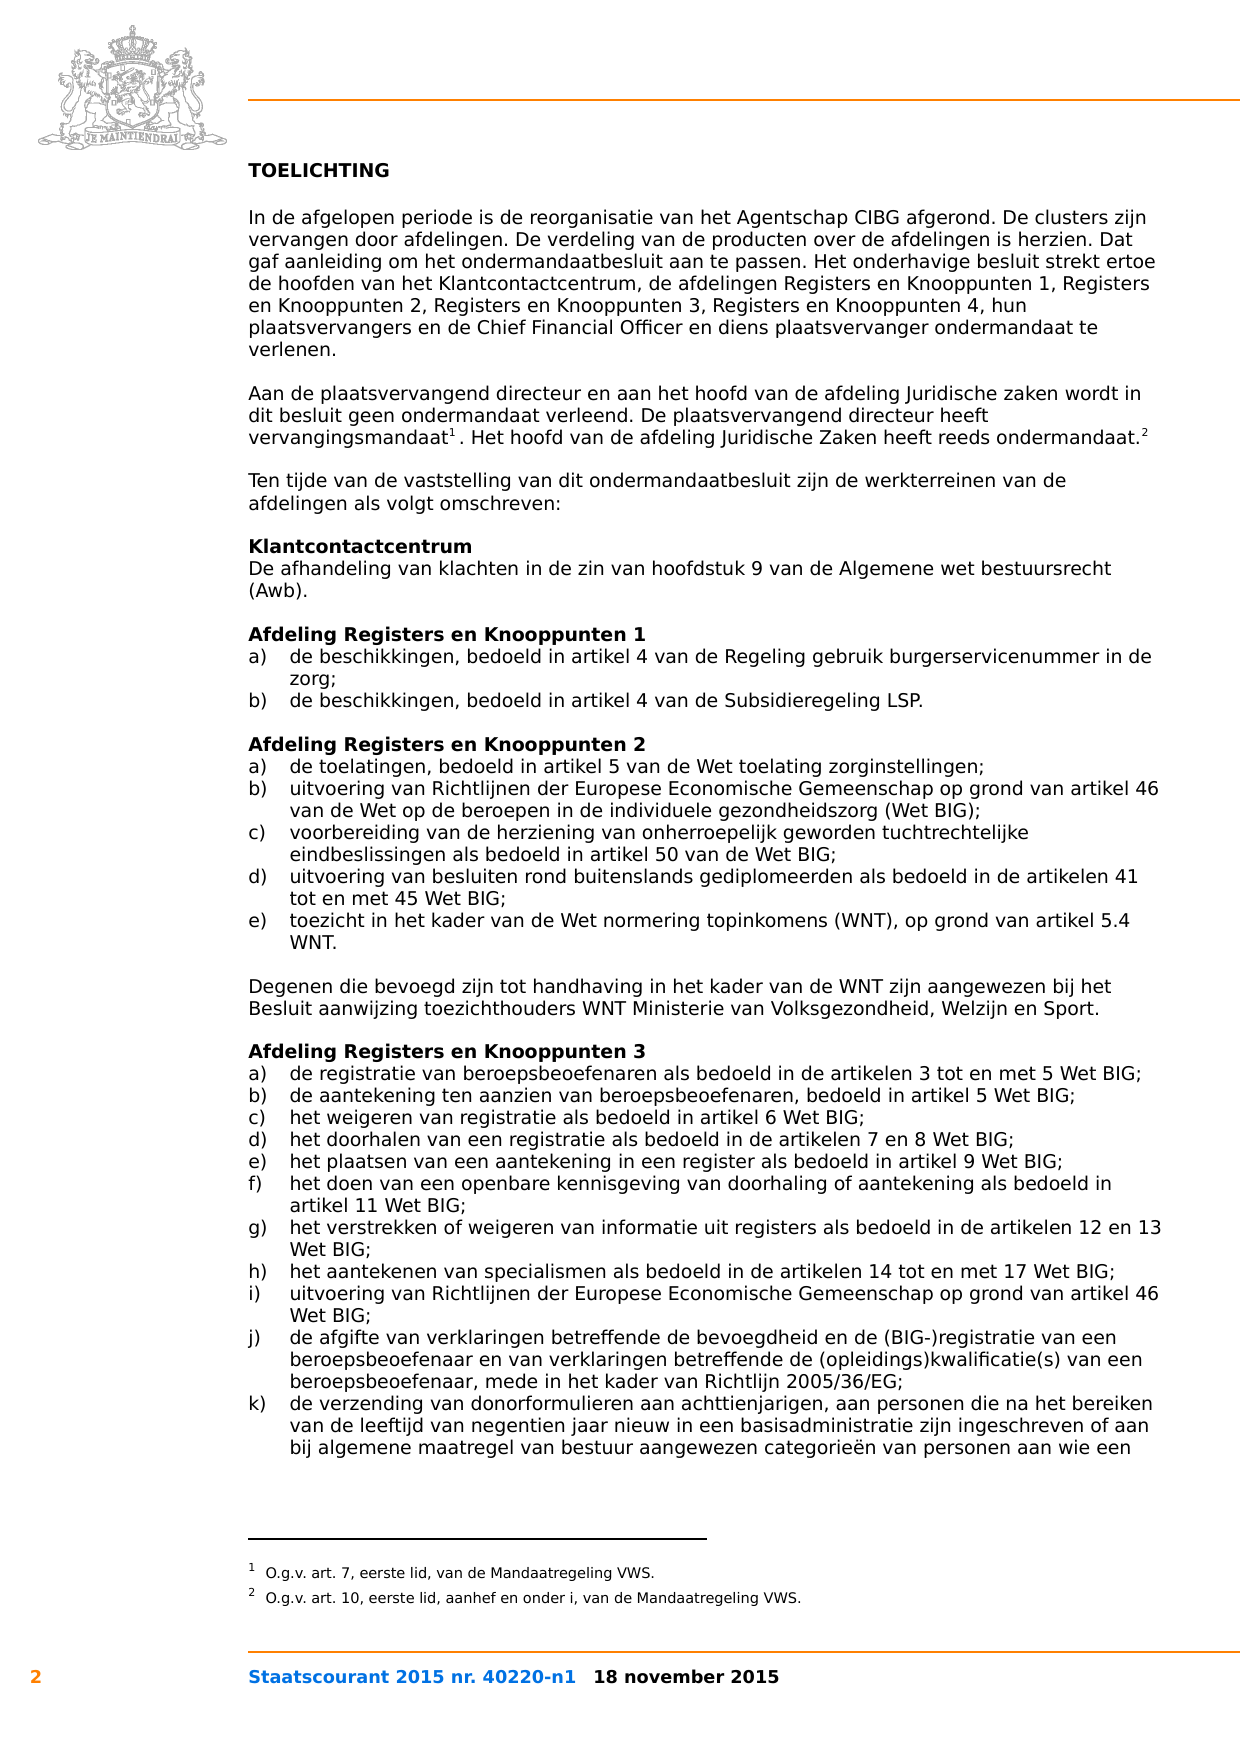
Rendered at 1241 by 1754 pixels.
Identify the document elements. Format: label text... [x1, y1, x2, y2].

picture [38, 25, 227, 150]
text Ten tijde van de vaststelling van dit ondermandaatbesluit zijn de werkterreinen van de afdelingen als volgt omschreven: [248, 470, 1163, 514]
text Klantcontactcentrum [248, 536, 1163, 558]
text Afdeling Registers en Knooppunten 2 [248, 734, 1163, 756]
text d) het doorhalen van een registratie als bedoeld in de artikelen 7 en 8 Wet BIG; [248, 1129, 1163, 1151]
text O.g.v. art. 10, eerste lid, aanhef en onder i, van de Mandaatregeling VWS. [248, 1586, 1163, 1608]
text b) uitvoering van Richtlijnen der Europese Economische Gemeenschap op grond van artikel 46 van de Wet op de beroepen in de individuele gezondheidszorg (Wet BIG); [248, 778, 1163, 822]
text d) uitvoering van besluiten rond buitenslands gediplomeerden als bedoeld in de artikelen 41 tot en met 45 Wet BIG; [248, 866, 1163, 910]
text g) het verstrekken of weigeren van informatie uit registers als bedoeld in de artikelen 12 en 13 Wet BIG; [248, 1217, 1163, 1261]
text De afhandeling van klachten in de zin van hoofdstuk 9 van de Algemene wet bestuursrecht (Awb). [248, 558, 1163, 602]
text O.g.v. art. 7, eerste lid, van de Mandaatregeling VWS. [248, 1561, 1163, 1583]
text a) de toelatingen, bedoeld in artikel 5 van de Wet toelating zorginstellingen; [248, 756, 1163, 778]
text k) de verzending van donorformulieren aan achttienjarigen, aan personen die na het bereiken van de leeftijd van negentien jaar nieuw in een basisadministratie zijn ingeschreven of aan bij algemene maatregel van bestuur aangewezen categorieën van personen aan wie een [248, 1393, 1163, 1459]
text Afdeling Registers en Knooppunten 3 [248, 1041, 1163, 1063]
subtitle TOELICHTING [248, 160, 1163, 182]
text e) toezicht in het kader van de Wet normering topinkomens (WNT), op grond van artikel 5.4 WNT. [248, 910, 1163, 954]
text i) uitvoering van Richtlijnen der Europese Economische Gemeenschap op grond van artikel 46 Wet BIG; [248, 1283, 1163, 1327]
text a) de beschikkingen, bedoeld in artikel 4 van de Regeling gebruik burgerservicenummer in de zorg; [248, 646, 1163, 690]
text In de afgelopen periode is de reorganisatie van het Agentschap CIBG afgerond. De clusters zijn vervangen door afdelingen. De verdeling van de producten over de afdelingen is herzien. Dat gaf aanleiding om het ondermandaatbesluit aan te passen. Het onderhavige besluit strekt ertoe de hoofden van het Klantcontactcentrum, de afdelingen Registers en Knooppunten 1, Registers en Knooppunten 2, Registers en Knooppunten 3, Registers en Knooppunten 4, hun plaatsvervangers en de Chief Financial Officer en diens plaatsvervanger ondermandaat te verlenen. [248, 207, 1163, 361]
text Degenen die bevoegd zijn tot handhaving in het kader van de WNT zijn aangewezen bij het Besluit aanwijzing toezichthouders WNT Ministerie van Volksgezondheid, Welzijn en Sport. [248, 976, 1163, 1019]
text b) de beschikkingen, bedoeld in artikel 4 van de Subsidieregeling LSP. [248, 690, 1163, 712]
text f) het doen van een openbare kennisgeving van doorhaling of aantekening als bedoeld in artikel 11 Wet BIG; [248, 1173, 1163, 1217]
text h) het aantekenen van specialismen als bedoeld in de artikelen 14 tot en met 17 Wet BIG; [248, 1261, 1163, 1283]
text a) de registratie van beroepsbeoefenaren als bedoeld in de artikelen 3 tot en met 5 Wet BIG; [248, 1063, 1163, 1085]
text Aan de plaatsvervangend directeur en aan het hoofd van de afdeling Juridische zaken wordt in dit besluit geen ondermandaat verleend. De plaatsvervangend directeur heeft vervangingsmandaat. Het hoofd van de afdeling Juridische Zaken heeft reeds ondermandaat. [248, 383, 1163, 448]
text b) de aantekening ten aanzien van beroepsbeoefenaren, bedoeld in artikel 5 Wet BIG; [248, 1085, 1163, 1107]
text e) het plaatsen van een aantekening in een register als bedoeld in artikel 9 Wet BIG; [248, 1151, 1163, 1173]
text j) de afgifte van verklaringen betreffende de bevoegdheid en de (BIG-)registratie van een beroepsbeoefenaar en van verklaringen betreffende de (opleidings)kwalificatie(s) van een beroepsbeoefenaar, mede in het kader van Richtlijn 2005/36/EG; [248, 1327, 1163, 1393]
text c) het weigeren van registratie als bedoeld in artikel 6 Wet BIG; [248, 1107, 1163, 1129]
text c) voorbereiding van de herziening van onherroepelijk geworden tuchtrechtelijke eindbeslissingen als bedoeld in artikel 50 van de Wet BIG; [248, 822, 1163, 866]
text Afdeling Registers en Knooppunten 1 [248, 624, 1163, 646]
